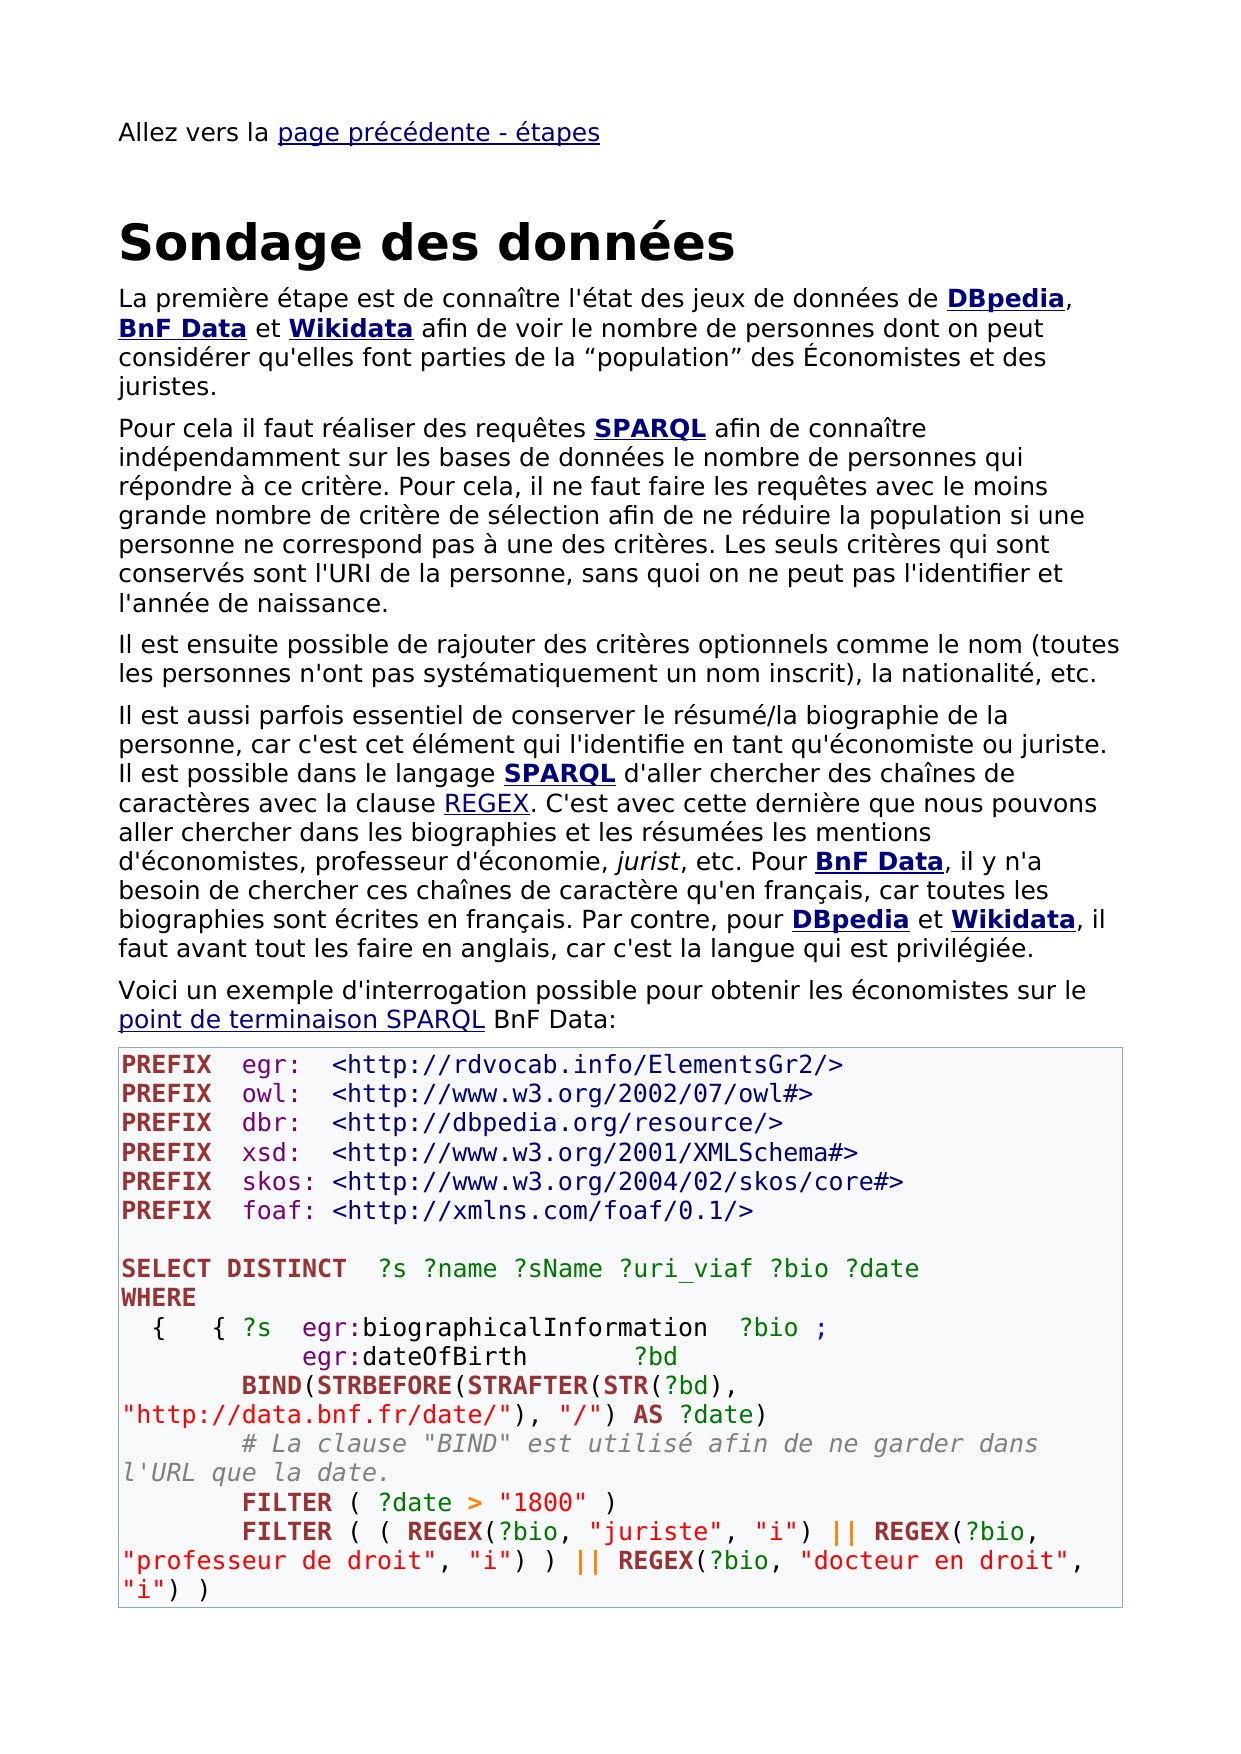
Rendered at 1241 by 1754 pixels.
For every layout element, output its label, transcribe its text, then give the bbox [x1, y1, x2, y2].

text Voici un exemple d'interrogation possible pour obtenir les économistes sur le point de terminaison SPARQL BnF Data: [118, 976, 1122, 1035]
text Pour cela il faut réaliser des requêtes SPARQL afin de connaître indépendamment sur les bases de données le nombre de personnes qui répondre à ce critère. Pour cela, il ne faut faire les requêtes avec le moins grande nombre de critère de sélection afin de ne réduire la population si une personne ne correspond pas à une des critères. Les seuls critères qui sont conservés sont l'URI de la personne, sans quoi on ne peut pas l'identifier et l'année de naissance. [118, 414, 1122, 618]
text PREFIX egr: <http://rdvocab.info/ElementsGr2/> PREFIX owl: <http://www.w3.org/2002/07/owl#> PREFIX dbr: <http://dbpedia.org/resource/> PREFIX xsd: <http://www.w3.org/2001/XMLSchema#> PREFIX skos: <http://www.w3.org/2004/02/skos/core#> PREFIX foaf: <http://xmlns.com/foaf/0.1/> SELECT DISTINCT ?s ?name ?sName ?uri_viaf ?bio ?date WHERE { { ?s egr:biographicalInformation ?bio ; egr:dateOfBirth ?bd BIND(STRBEFORE(STRAFTER(STR(?bd), "http://data.bnf.fr/date/"), "/") AS ?date) # La clause "BIND" est utilisé afin de ne garder dans l'URL que la date. FILTER ( ?date > "1800" ) FILTER ( ( REGEX(?bio, "juriste", "i") || REGEX(?bio, "professeur de droit", "i") ) || REGEX(?bio, "docteur en droit", "i") ) [119, 1048, 1122, 1607]
subtitle Sondage des données [118, 214, 1122, 272]
text Il est aussi parfois essentiel de conserver le résumé/la biographie de la personne, car c'est cet élément qui l'identifie en tant qu'économiste ou juriste. Il est possible dans le langage SPARQL d'aller chercher des chaînes de caractères avec la clause REGEX. C'est avec cette dernière que nous pouvons aller chercher dans les biographies et les résumées les mentions d'économistes, professeur d'économie, jurist, etc. Pour BnF Data, il y n'a besoin de chercher ces chaînes de caractère qu'en français, car toutes les biographies sont écrites en français. Par contre, pour DBpedia et Wikidata, il faut avant tout les faire en anglais, car c'est la langue qui est privilégiée. [118, 701, 1122, 964]
text Allez vers la page précédente - étapes [118, 118, 1122, 176]
text Il est ensuite possible de rajouter des critères optionnels comme le nom (toutes les personnes n'ont pas systématiquement un nom inscrit), la nationalité, etc. [118, 631, 1122, 689]
text La première étape est de connaître l'état des jeux de données de DBpedia, BnF Data et Wikidata afin de voir le nombre de personnes dont on peut considérer qu'elles font parties de la “population” des Économistes et des juristes. [118, 285, 1122, 401]
